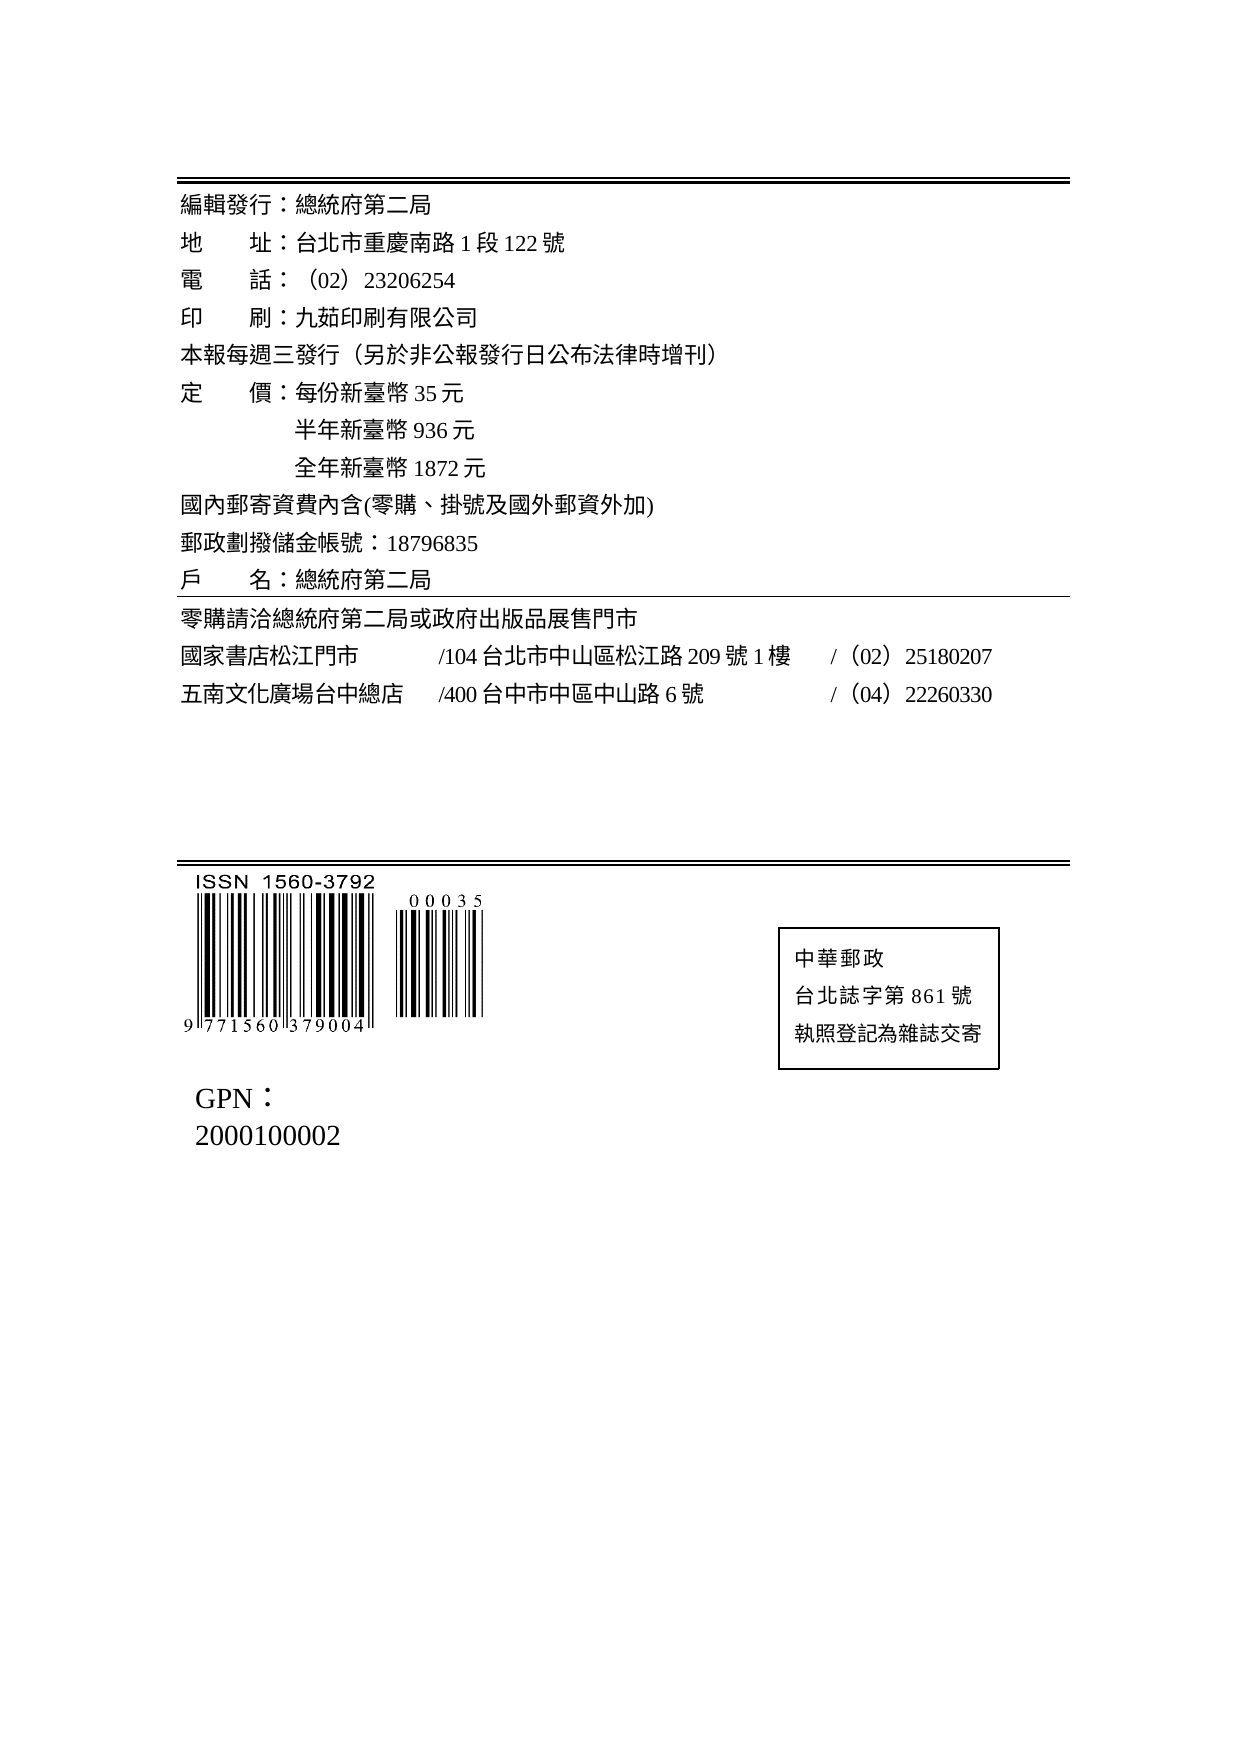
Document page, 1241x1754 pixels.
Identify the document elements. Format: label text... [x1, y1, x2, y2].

table_cell [828, 822, 1069, 859]
table_cell [435, 747, 827, 784]
table_cell [177, 747, 435, 784]
table_cell 五南文化廣場台中總店 [177, 672, 435, 709]
table_cell /104台北市中山區松江路209號1樓 [435, 635, 827, 672]
table_cell [828, 785, 1069, 822]
table_cell [828, 747, 1069, 784]
table_header 編輯發行：總統府第二局 地 址：台北市重慶南路1段122號 電 話：（02）23206254 印 刷：九茹印刷有限公司 本報每週三發行（另於非公報發行日公布法律時增刊） 定 價：每份新臺幣35元 半年新臺幣936元 全年新臺幣1872元 國內郵寄資費內含(零購、掛號及國外郵資外加) 郵政劃撥儲金帳號：18796835 戶 名：總統府第二局 [177, 184, 1069, 596]
table_cell [435, 710, 827, 747]
table_cell 零購請洽總統府第二局或政府出版品展售門市 [177, 597, 1069, 634]
table_cell [177, 822, 435, 859]
table_cell [177, 710, 435, 747]
table_cell /（02）25180207 [828, 635, 1069, 672]
table_cell GPN： 2000100002 [177, 866, 563, 1153]
table_cell /400台中市中區中山路6號 [435, 672, 827, 709]
table_cell [177, 785, 435, 822]
table_cell [435, 785, 827, 822]
table_cell 國家書店松江門市 [177, 635, 435, 672]
table_cell [563, 866, 1069, 1153]
table_cell [828, 710, 1069, 747]
picture [180, 873, 500, 1035]
table_cell [435, 822, 827, 859]
table_cell /（04）22260330 [828, 672, 1069, 709]
